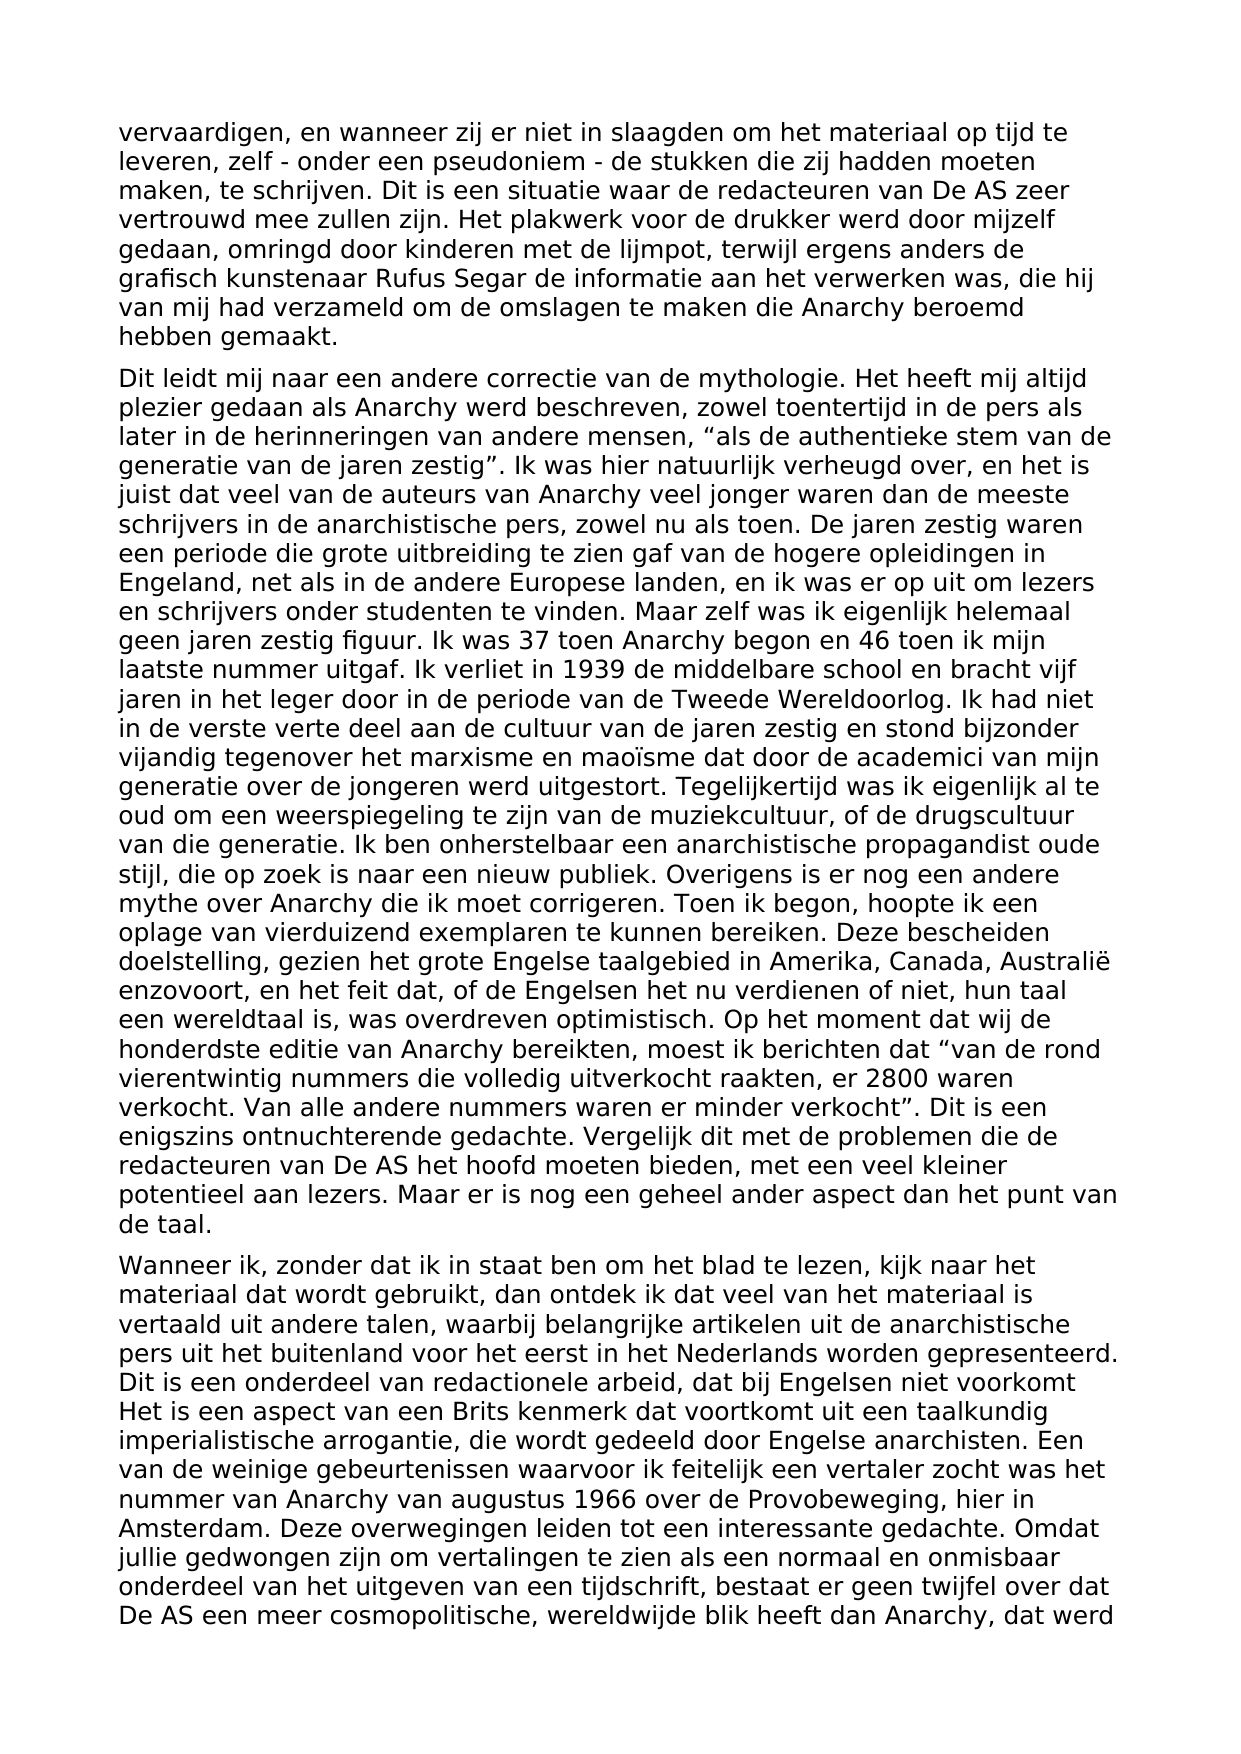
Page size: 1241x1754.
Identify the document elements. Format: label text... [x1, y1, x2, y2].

text vervaardigen, en wanneer zij er niet in slaagden om het materiaal op tijd te leveren, zelf - onder een pseudoniem - de stukken die zij hadden moeten maken, te schrijven. Dit is een situatie waar de redacteuren van De AS zeer vertrouwd mee zullen zijn. Het plakwerk voor de drukker werd door mijzelf gedaan, omringd door kinderen met de lijmpot, terwijl ergens anders de grafisch kunstenaar Rufus Segar de informatie aan het verwerken was, die hij van mij had verzameld om de omslagen te maken die Anarchy beroemd hebben gemaakt. [118, 118, 1122, 351]
text Dit leidt mij naar een andere correctie van de mythologie. Het heeft mij altijd plezier gedaan als Anarchy werd beschreven, zowel toentertijd in de pers als later in de herinneringen van andere mensen, “als de authentieke stem van de generatie van de jaren zestig”. Ik was hier natuurlijk verheugd over, en het is juist dat veel van de auteurs van Anarchy veel jonger waren dan de meeste schrijvers in de anarchistische pers, zowel nu als toen. De jaren zestig waren een periode die grote uitbreiding te zien gaf van de hogere opleidingen in Engeland, net als in de andere Europese landen, en ik was er op uit om lezers en schrijvers onder studenten te vinden. Maar zelf was ik eigenlijk helemaal geen jaren zestig figuur. Ik was 37 toen Anarchy begon en 46 toen ik mijn laatste nummer uitgaf. Ik verliet in 1939 de middelbare school en bracht vijf jaren in het leger door in de periode van de Tweede Wereldoorlog. Ik had niet in de verste verte deel aan de cultuur van de jaren zestig en stond bijzonder vijandig tegenover het marxisme en maoïsme dat door de academici van mijn generatie over de jongeren werd uitgestort. Tegelijkertijd was ik eigenlijk al te oud om een weerspiegeling te zijn van de muziekcultuur, of de drugscultuur van die generatie. Ik ben onherstelbaar een anarchistische propagandist oude stijl, die op zoek is naar een nieuw publiek. Overigens is er nog een andere mythe over Anarchy die ik moet corrigeren. Toen ik begon, hoopte ik een oplage van vierduizend exemplaren te kunnen bereiken. Deze bescheiden doelstelling, gezien het grote Engelse taalgebied in Amerika, Canada, Australië enzovoort, en het feit dat, of de Engelsen het nu verdienen of niet, hun taal een wereldtaal is, was overdreven optimistisch. Op het moment dat wij de honderdste editie van Anarchy bereikten, moest ik berichten dat “van de rond vierentwintig nummers die volledig uitverkocht raakten, er 2800 waren verkocht. Van alle andere nummers waren er minder verkocht”. Dit is een enigszins ontnuchterende gedachte. Vergelijk dit met de problemen die de redacteuren van De AS het hoofd moeten bieden, met een veel kleiner potentieel aan lezers. Maar er is nog een geheel ander aspect dan het punt van de taal. [118, 364, 1122, 1239]
text Wanneer ik, zonder dat ik in staat ben om het blad te lezen, kijk naar het materiaal dat wordt gebruikt, dan ontdek ik dat veel van het materiaal is vertaald uit andere talen, waarbij belangrijke artikelen uit de anarchistische pers uit het buitenland voor het eerst in het Nederlands worden gepresenteerd. Dit is een onderdeel van redactionele arbeid, dat bij Engelsen niet voorkomt Het is een aspect van een Brits kenmerk dat voortkomt uit een taalkundig imperialistische arrogantie, die wordt gedeeld door Engelse anarchisten. Een van de weinige gebeurtenissen waarvoor ik feitelijk een vertaler zocht was het nummer van Anarchy van augustus 1966 over de Provobeweging, hier in Amsterdam. Deze overwegingen leiden tot een interessante gedachte. Omdat jullie gedwongen zijn om vertalingen te zien als een normaal en onmisbaar onderdeel van het uitgeven van een tijdschrift, bestaat er geen twijfel over dat De AS een meer cosmopolitische, wereldwijde blik heeft dan Anarchy, dat werd [118, 1251, 1122, 1631]
